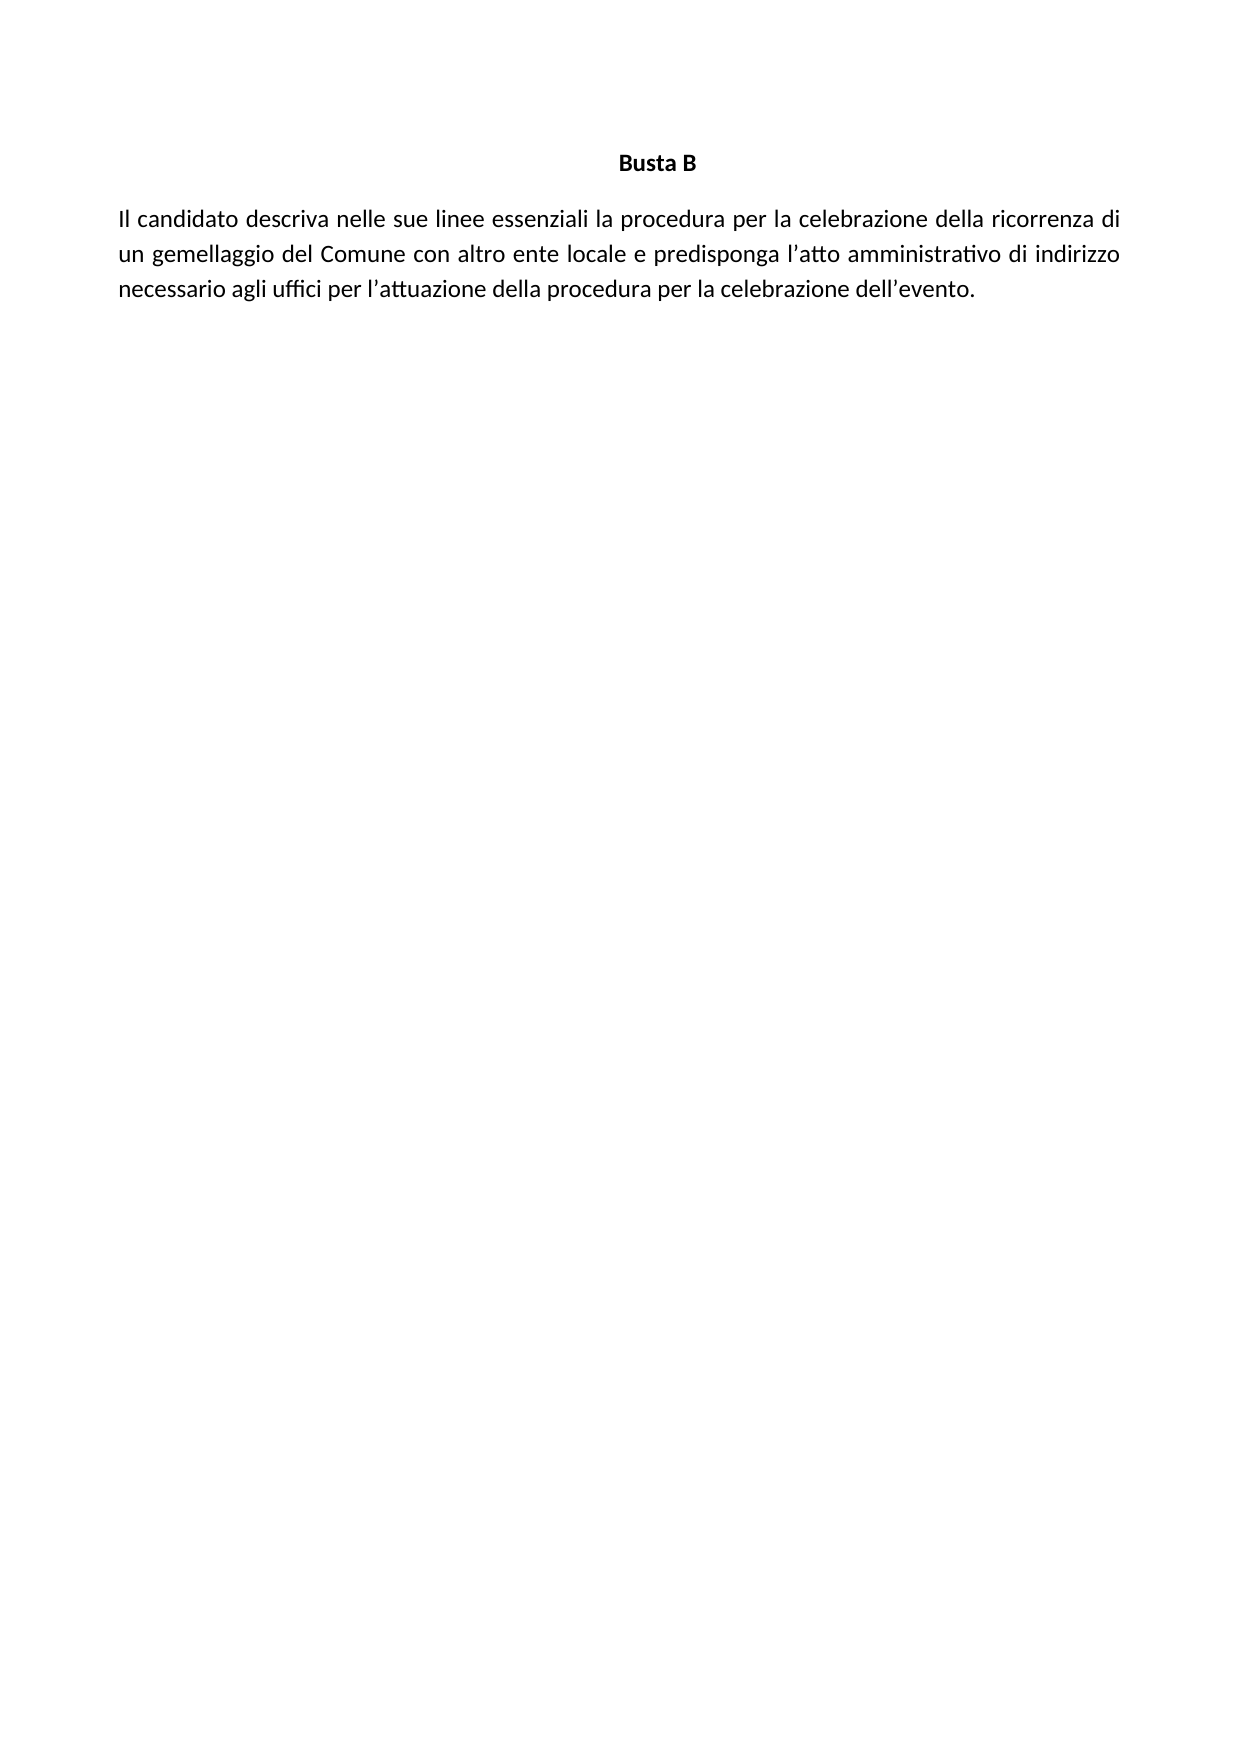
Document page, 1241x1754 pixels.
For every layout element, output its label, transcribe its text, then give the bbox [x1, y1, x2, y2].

text Busta B [193, 148, 1122, 178]
text Il candidato descriva nelle sue linee essenziali la procedura per la celebrazione della ricorrenza di un gemellaggio del Comune con altro ente locale e predisponga l’atto amministrativo di indirizzo necessario agli uffici per l’attuazione della procedura per la celebrazione dell’evento. [118, 203, 1122, 304]
